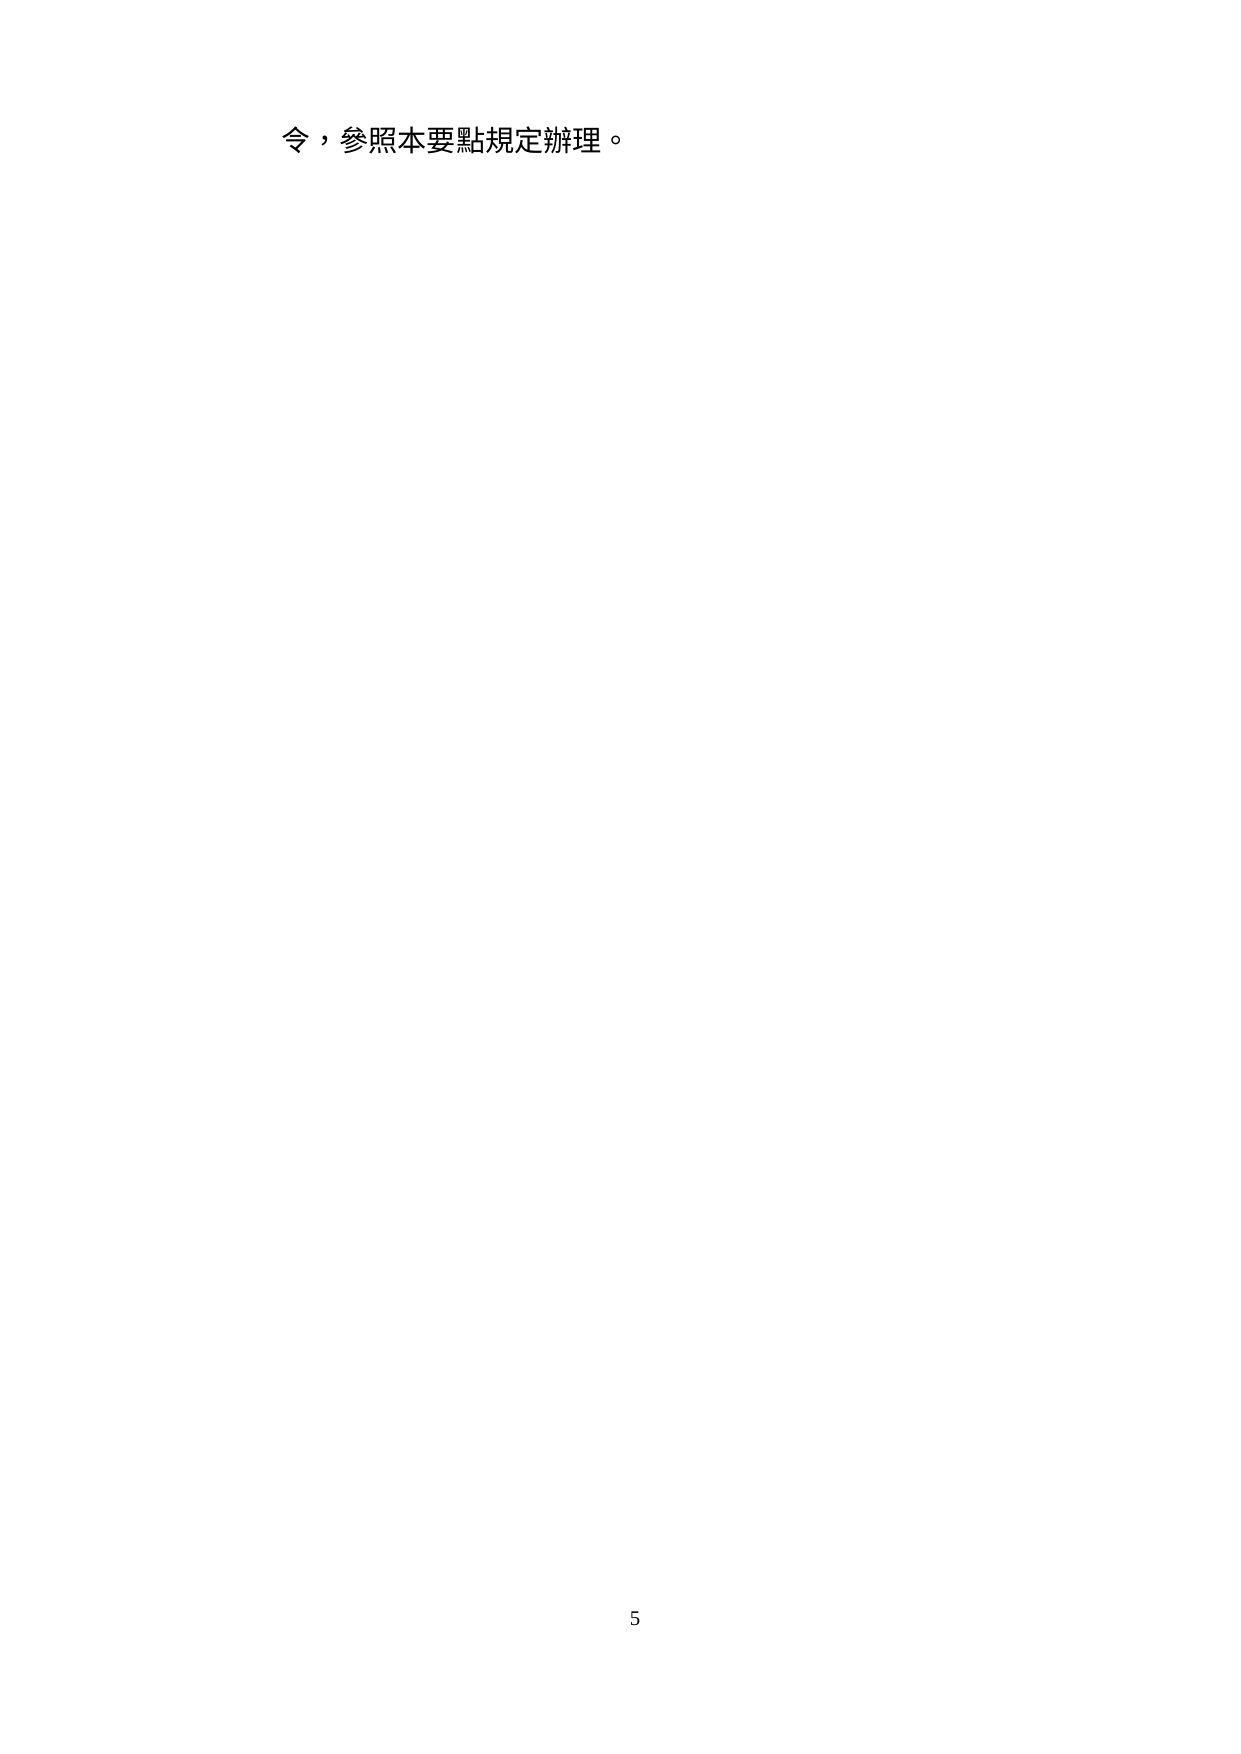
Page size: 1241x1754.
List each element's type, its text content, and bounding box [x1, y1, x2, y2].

list 令，參照本要點規定辦理。 [177, 97, 1092, 160]
